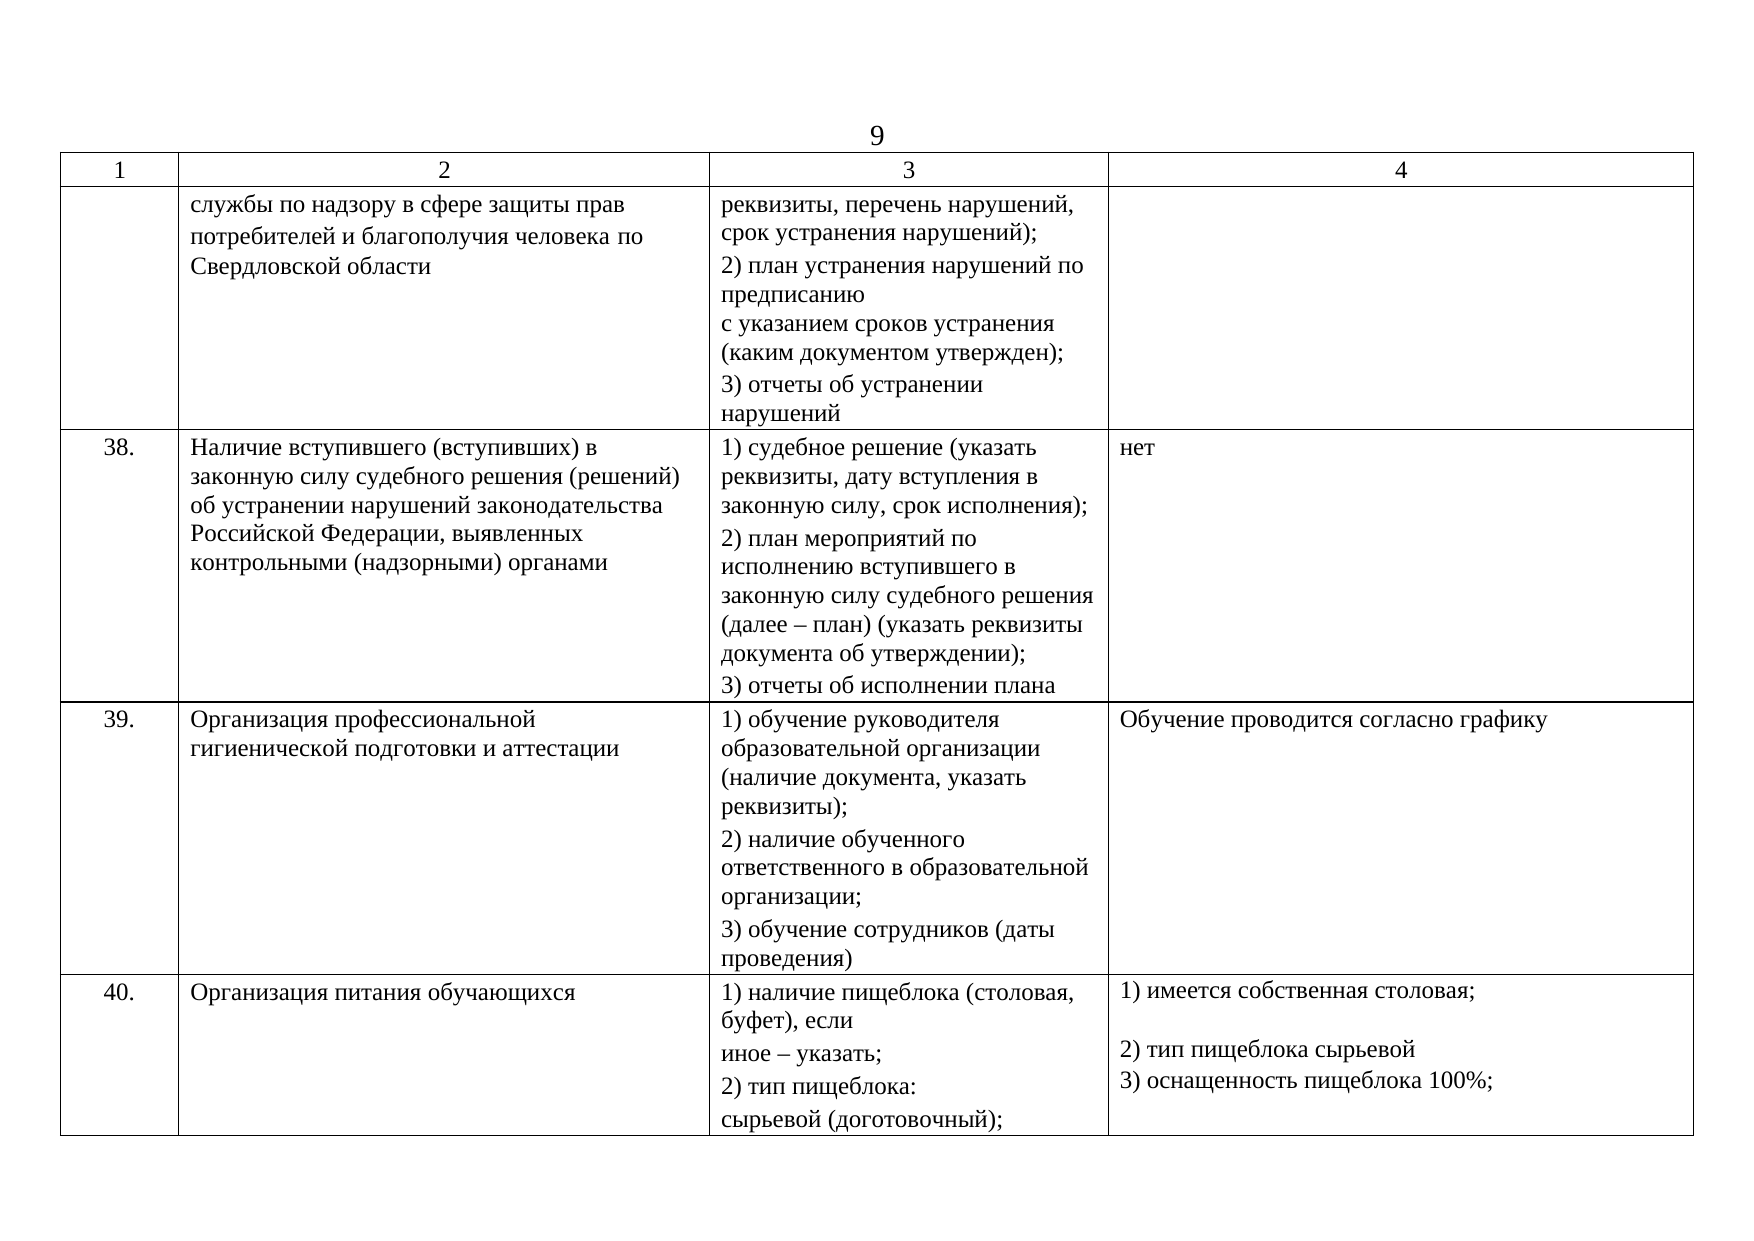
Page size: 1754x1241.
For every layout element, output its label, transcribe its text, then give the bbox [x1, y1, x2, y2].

table_header 4 [1109, 153, 1693, 186]
table_cell Организация профессиональной гигиенической подготовки и аттестации [179, 703, 709, 974]
table_cell 1) обучение руководителя образовательной организации (наличие документа, указать реквизиты); 2) наличие обученного ответственного в образовательной организации; 3) обучение сотрудников (даты проведения) [710, 703, 1108, 974]
table_cell [61, 187, 178, 429]
table_header 3 [710, 153, 1108, 186]
table_header 1 [61, 153, 178, 186]
table_cell [61, 975, 178, 1135]
table_cell Наличие вступившего (вступивших) в законную силу судебного решения (решений) об устранении нарушений законодательства Российской Федерации, выявленных контрольными (надзорными) органами [179, 430, 709, 701]
table_cell службы по надзору в сфере защиты прав потребителей и благополучия человека по Свердловской области [179, 187, 709, 429]
table_cell 1) наличие пищеблока (столовая, буфет), если иное – указать; 2) тип пищеблока: сырьевой (доготовочный); [710, 975, 1108, 1135]
table_cell Обучение проводится согласно графику [1109, 703, 1693, 974]
table_cell 1) судебное решение (указать реквизиты, дату вступления в законную силу, срок исполнения); 2) план мероприятий по исполнению вступившего в законную силу судебного решения (далее – план) (указать реквизиты документа об утверждении); 3) отчеты об исполнении плана [710, 430, 1108, 701]
table_cell [1109, 187, 1693, 429]
table_cell 1) имеется собственная столовая; 2) тип пищеблока сырьевой 3) оснащенность пищеблока 100%; [1109, 975, 1693, 1135]
table_cell [61, 703, 178, 974]
table_cell [61, 430, 178, 701]
table_header 2 [179, 153, 709, 186]
table_cell реквизиты, перечень нарушений, срок устранения нарушений); 2) план устранения нарушений по предписанию с указанием сроков устранения (каким документом утвержден); 3) отчеты об устранении нарушений [710, 187, 1108, 429]
table_cell Организация питания обучающихся [179, 975, 709, 1135]
table_cell нет [1109, 430, 1693, 701]
